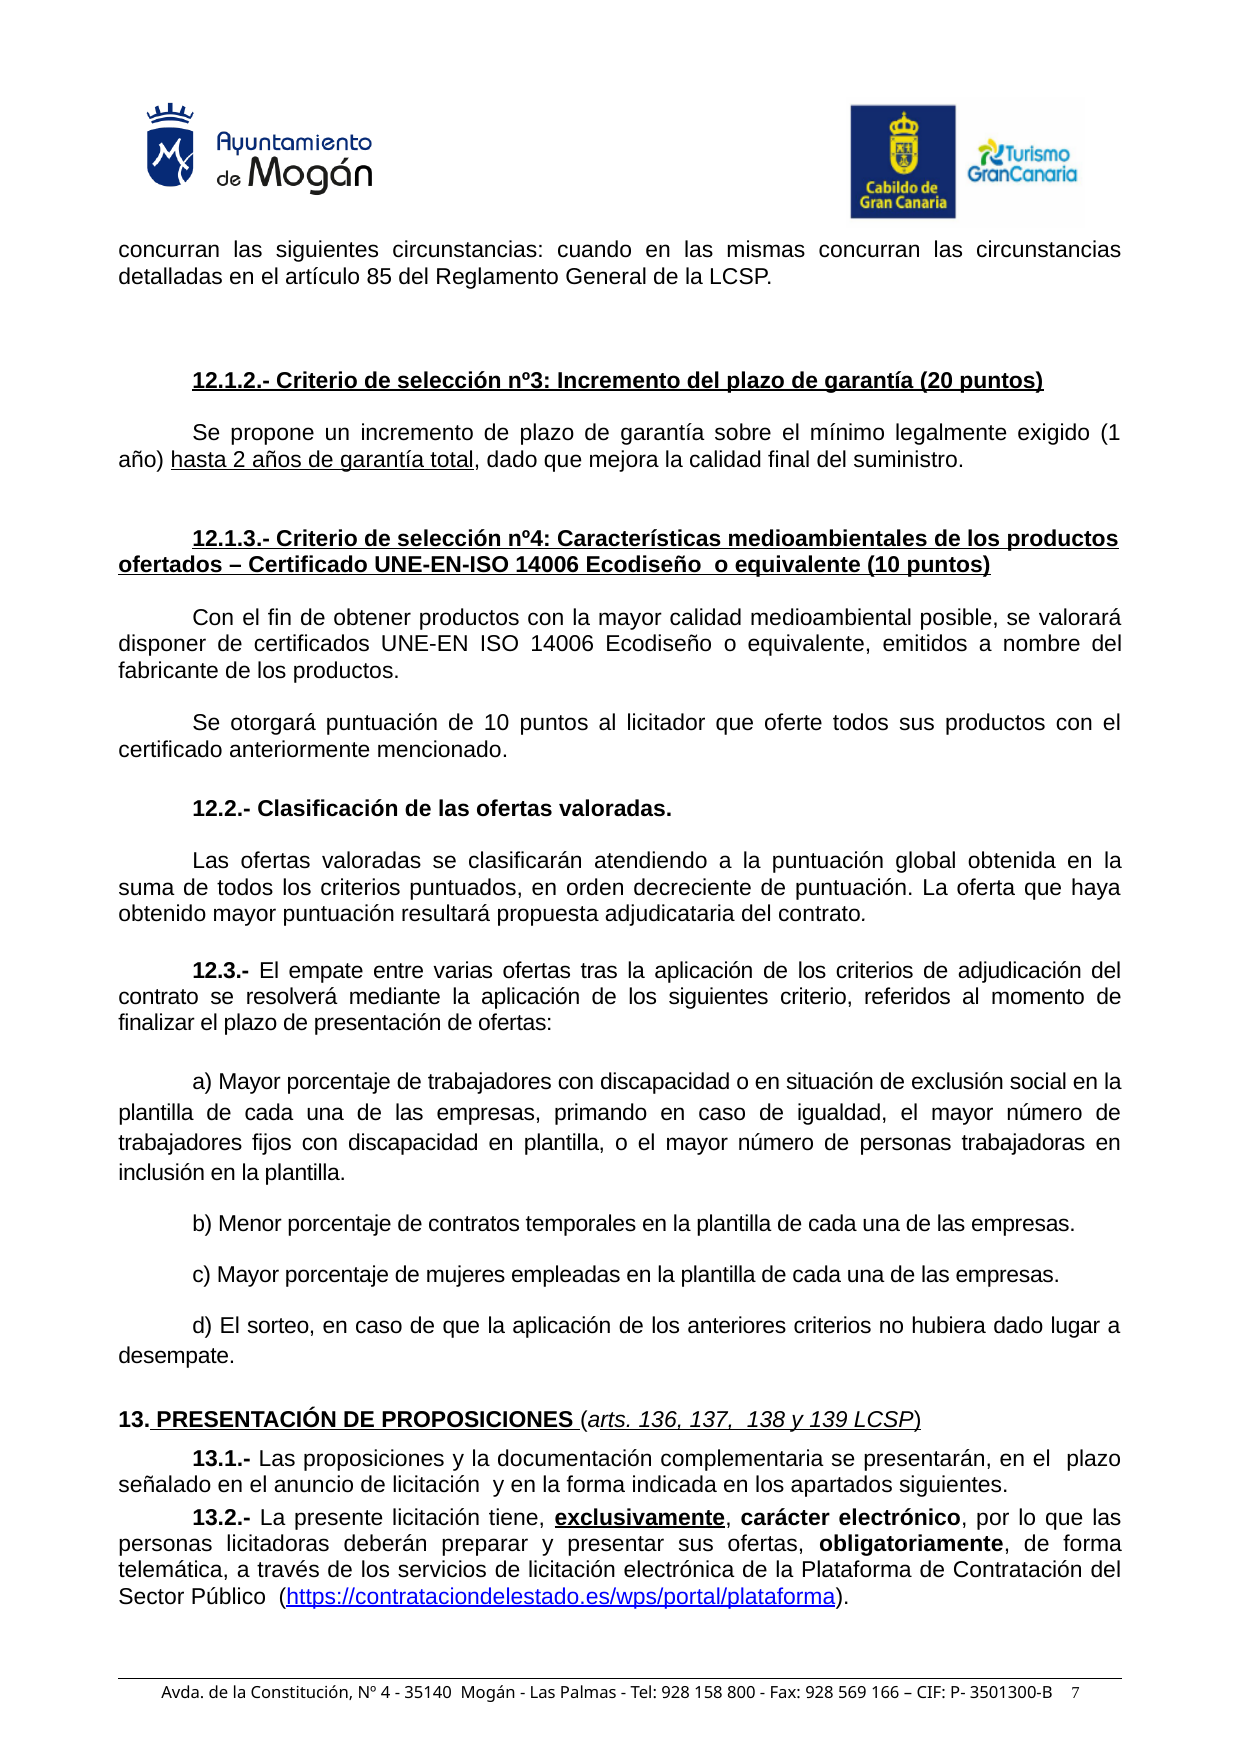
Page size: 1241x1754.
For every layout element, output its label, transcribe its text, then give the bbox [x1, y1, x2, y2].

list c) Mayor porcentaje de mujeres empleadas en la plantilla de cada una de las empresas. [118, 1261, 1122, 1287]
text 13.2.- La presente licitación tiene, exclusivamente, carácter electrónico, por lo que las personas licitadoras deberán preparar y presentar sus ofertas, obligatoriamente, de forma telemática, a través de los servicios de licitación electrónica de la Plataforma de Contratación del Sector Público (https://contrataciondelestado.es/wps/portal/plataforma). [118, 1504, 1122, 1609]
picture [846, 97, 1086, 230]
list a) Mayor porcentaje de trabajadores con discapacidad o en situación de exclusión social en la plantilla de cada una de las empresas, primando en caso de igualdad, el mayor número de trabajadores fijos con discapacidad en plantilla, o el mayor número de personas trabajadoras en inclusión en la plantilla. [118, 1068, 1122, 1185]
text 13. PRESENTACIÓN DE PROPOSICIONES (arts. 136, 137, 138 y 139 LCSP) [118, 1406, 1122, 1432]
text 12.3.- El empate entre varias ofertas tras la aplicación de los criterios de adjudicación del contrato se resolverá mediante la aplicación de los siguientes criterio, referidos al momento de finalizar el plazo de presentación de ofertas: [118, 957, 1122, 1036]
text 13.1.- Las proposiciones y la documentación complementaria se presentarán, en el plazo señalado en el anuncio de licitación y en la forma indicada en los apartados siguientes. [118, 1445, 1122, 1497]
text 12.1.2.- Criterio de selección nº3: Incremento del plazo de garantía (20 puntos) [118, 367, 1122, 393]
list b) Menor porcentaje de contratos temporales en la plantilla de cada una de las empresas. [118, 1210, 1122, 1236]
text concurran las siguientes circunstancias: cuando en las mismas concurran las circunstancias detalladas en el artículo 85 del Reglamento General de la LCSP. [118, 236, 1122, 289]
text Las ofertas valoradas se clasificarán atendiendo a la puntuación global obtenida en la suma de todos los criterios puntuados, en orden decreciente de puntuación. La oferta que haya obtenido mayor puntuación resultará propuesta adjudicataria del contrato. [118, 847, 1122, 926]
text 12.1.3.- Criterio de selección nº4: Características medioambientales de los productos ofertados – Certificado UNE-EN-ISO 14006 Ecodiseño o equivalente (10 puntos) [118, 525, 1122, 577]
text Se otorgará puntuación de 10 puntos al licitador que oferte todos sus productos con el certificado anteriormente mencionado. [118, 709, 1122, 762]
list d) El sorteo, en caso de que la aplicación de los anteriores criterios no hubiera dado lugar a desempate. [118, 1312, 1122, 1369]
text Se propone un incremento de plazo de garantía sobre el mínimo legalmente exigido (1 año) hasta 2 años de garantía total, dado que mejora la calidad final del suministro. [118, 419, 1122, 472]
picture [132, 81, 388, 213]
text 12.2.- Clasificación de las ofertas valoradas. [118, 794, 1122, 821]
text Con el fin de obtener productos con la mayor calidad medioambiental posible, se valorará disponer de certificados UNE-EN ISO 14006 Ecodiseño o equivalente, emitidos a nombre del fabricante de los productos. [118, 604, 1122, 683]
